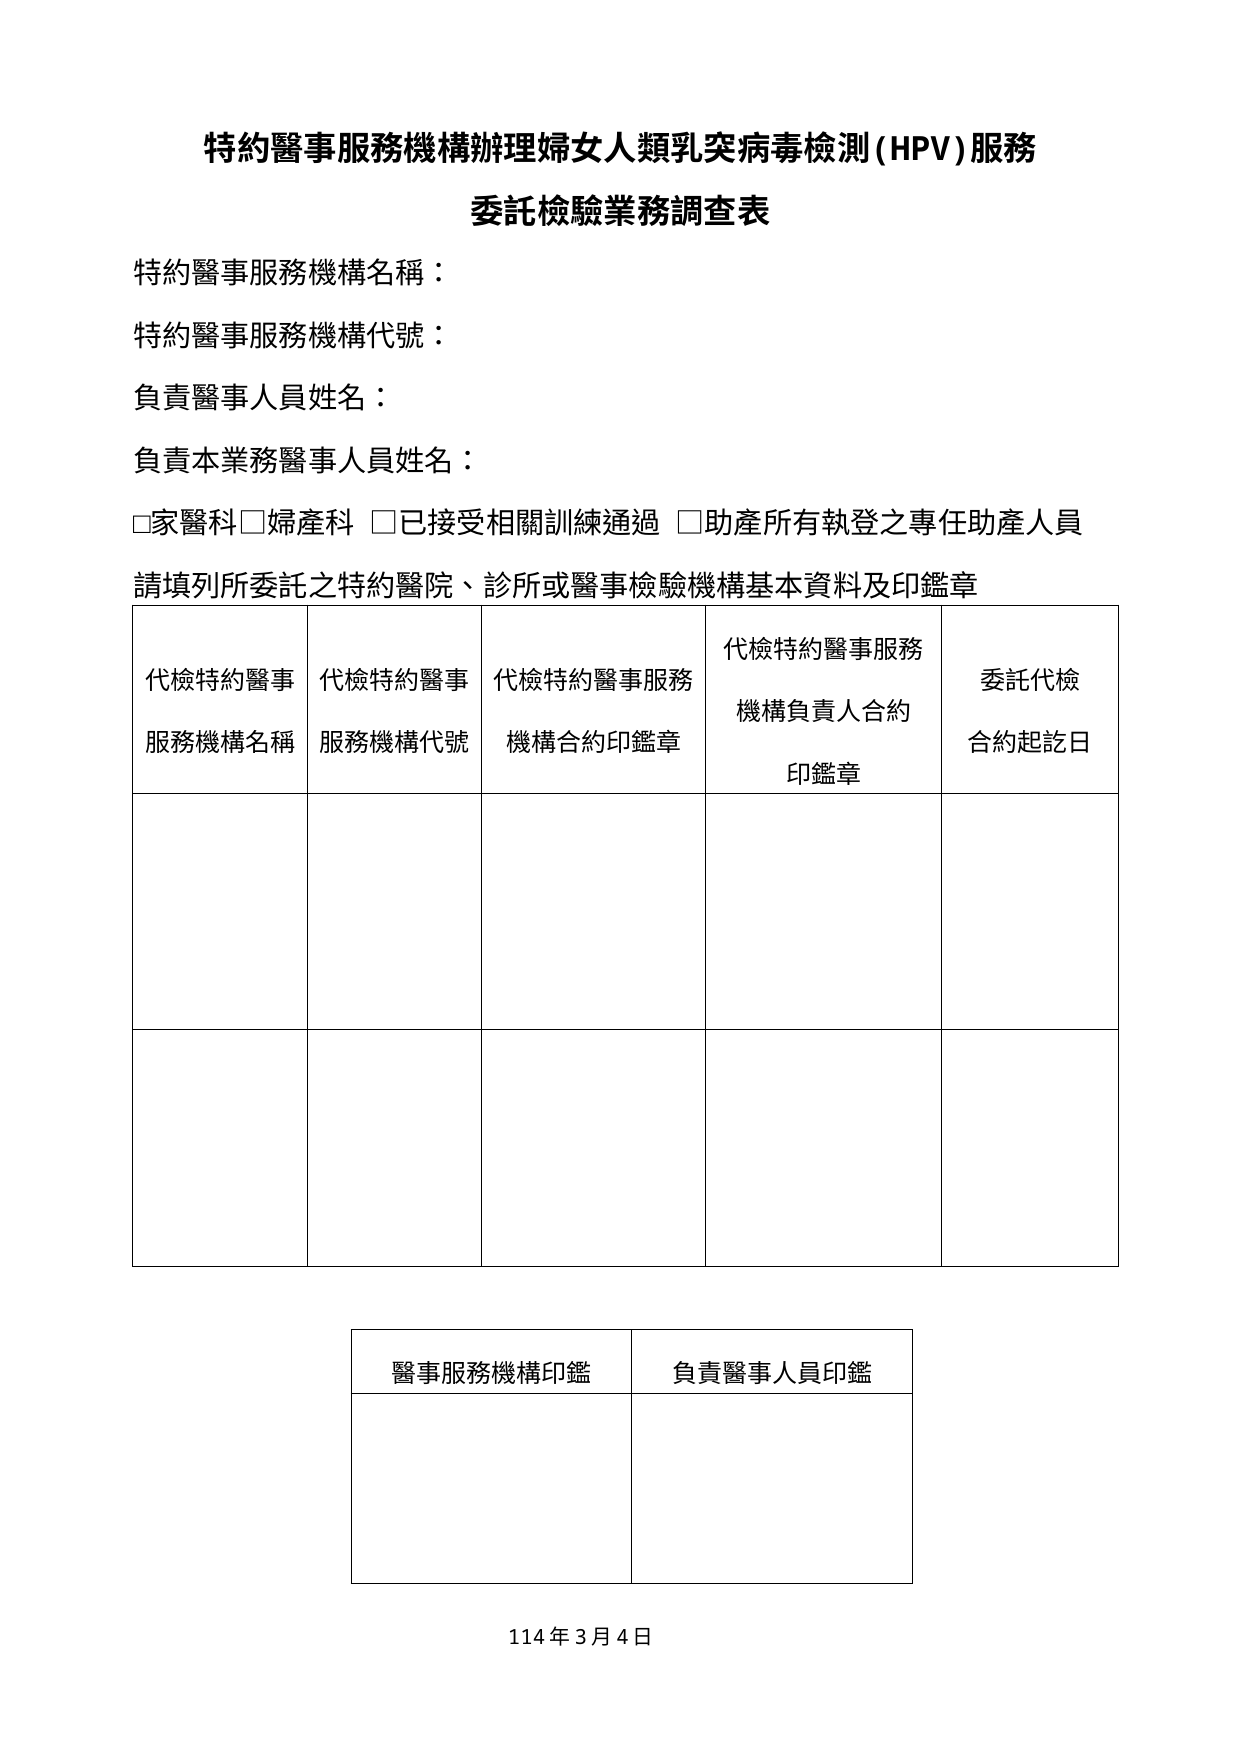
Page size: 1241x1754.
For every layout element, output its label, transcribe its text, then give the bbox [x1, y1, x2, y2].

text 負責醫事人員姓名： [133, 354, 1107, 417]
table_cell [706, 794, 941, 1029]
text □家醫科□婦產科 □已接受相關訓練通過 □助產所有執登之專任助產人員 [133, 479, 1107, 542]
text 特約醫事服務機構辦理婦女人類乳突病毒檢測(HPV)服務 [133, 104, 1107, 167]
table_cell [942, 794, 1118, 1029]
table_header 委託代檢 合約起訖日 [942, 606, 1118, 793]
table_cell [482, 794, 705, 1029]
text 委託檢驗業務調查表 [133, 167, 1107, 229]
text 負責本業務醫事人員姓名： [133, 417, 1107, 479]
table_cell [352, 1394, 631, 1583]
table_header 代檢特約醫事服務機構名稱 [133, 606, 307, 793]
table_cell [308, 794, 481, 1029]
table_cell [482, 1030, 705, 1266]
table_header 代檢特約醫事服務機構負責人合約 印鑑章 [706, 606, 941, 793]
table_cell [632, 1394, 912, 1583]
text 特約醫事服務機構代號： [133, 292, 1107, 354]
text 特約醫事服務機構名稱： [133, 229, 1107, 292]
table_cell [133, 1030, 307, 1266]
table_header 負責醫事人員印鑑 [632, 1330, 912, 1393]
table_header 代檢特約醫事服務機構代號 [308, 606, 481, 793]
table_header 醫事服務機構印鑑 [352, 1330, 631, 1393]
table_cell [706, 1030, 941, 1266]
table_cell [942, 1030, 1118, 1266]
table_header 代檢特約醫事服務機構合約印鑑章 [482, 606, 705, 793]
text 請填列所委託之特約醫院、診所或醫事檢驗機構基本資料及印鑑章 [133, 542, 1107, 604]
table_cell [308, 1030, 481, 1266]
table_cell [133, 794, 307, 1029]
